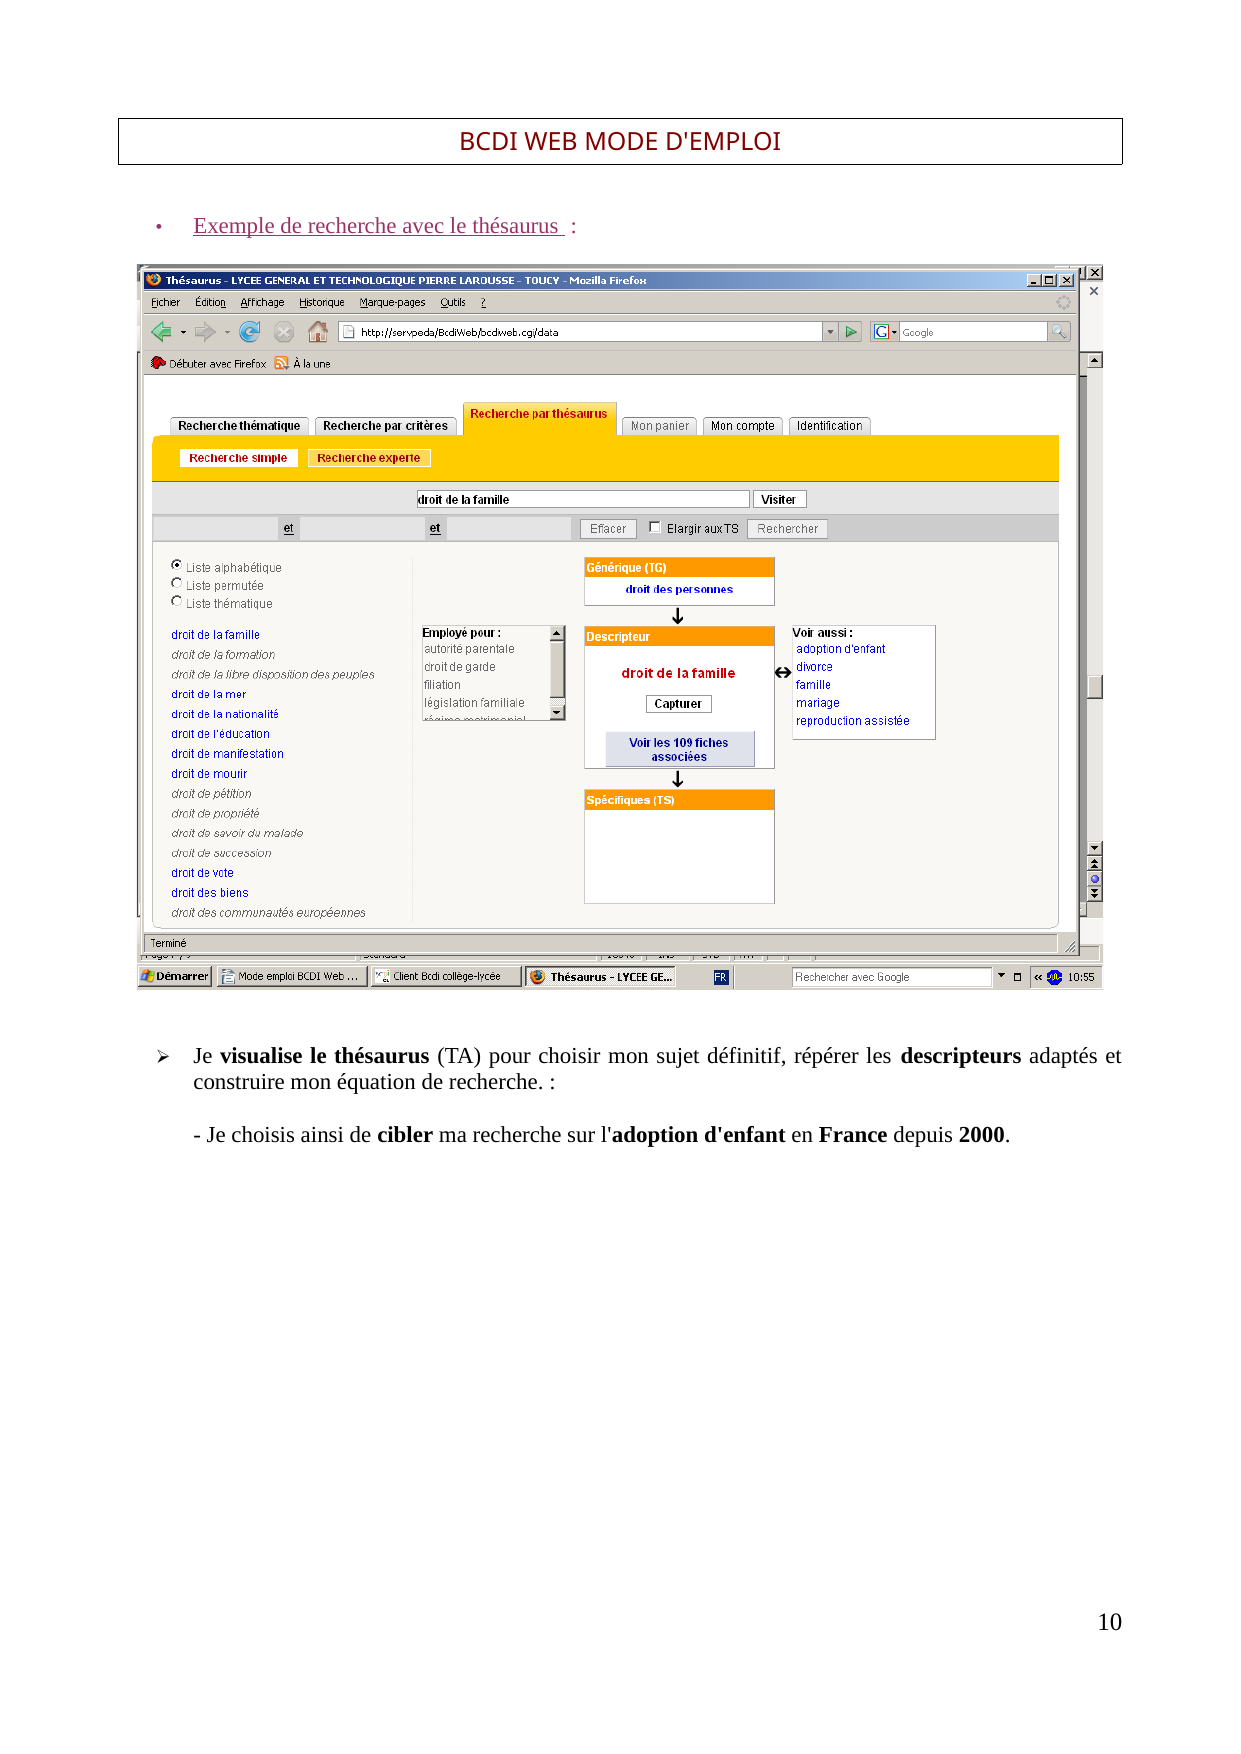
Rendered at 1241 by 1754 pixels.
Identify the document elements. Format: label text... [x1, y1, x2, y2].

list Exemple de recherche avec le thésaurus : [156, 212, 1122, 238]
picture [136, 264, 1104, 990]
table_header BCDI WEB MODE D'EMPLOI [119, 119, 1122, 164]
list - Je choisis ainsi de cibler ma recherche sur l'adoption d'enfant en France depuis 2000. [156, 1121, 1122, 1147]
list Je visualise le thésaurus (TA) pour choisir mon sujet définitif, répérer les descripteurs adaptés et construire mon équation de recherche. : [156, 1042, 1122, 1095]
